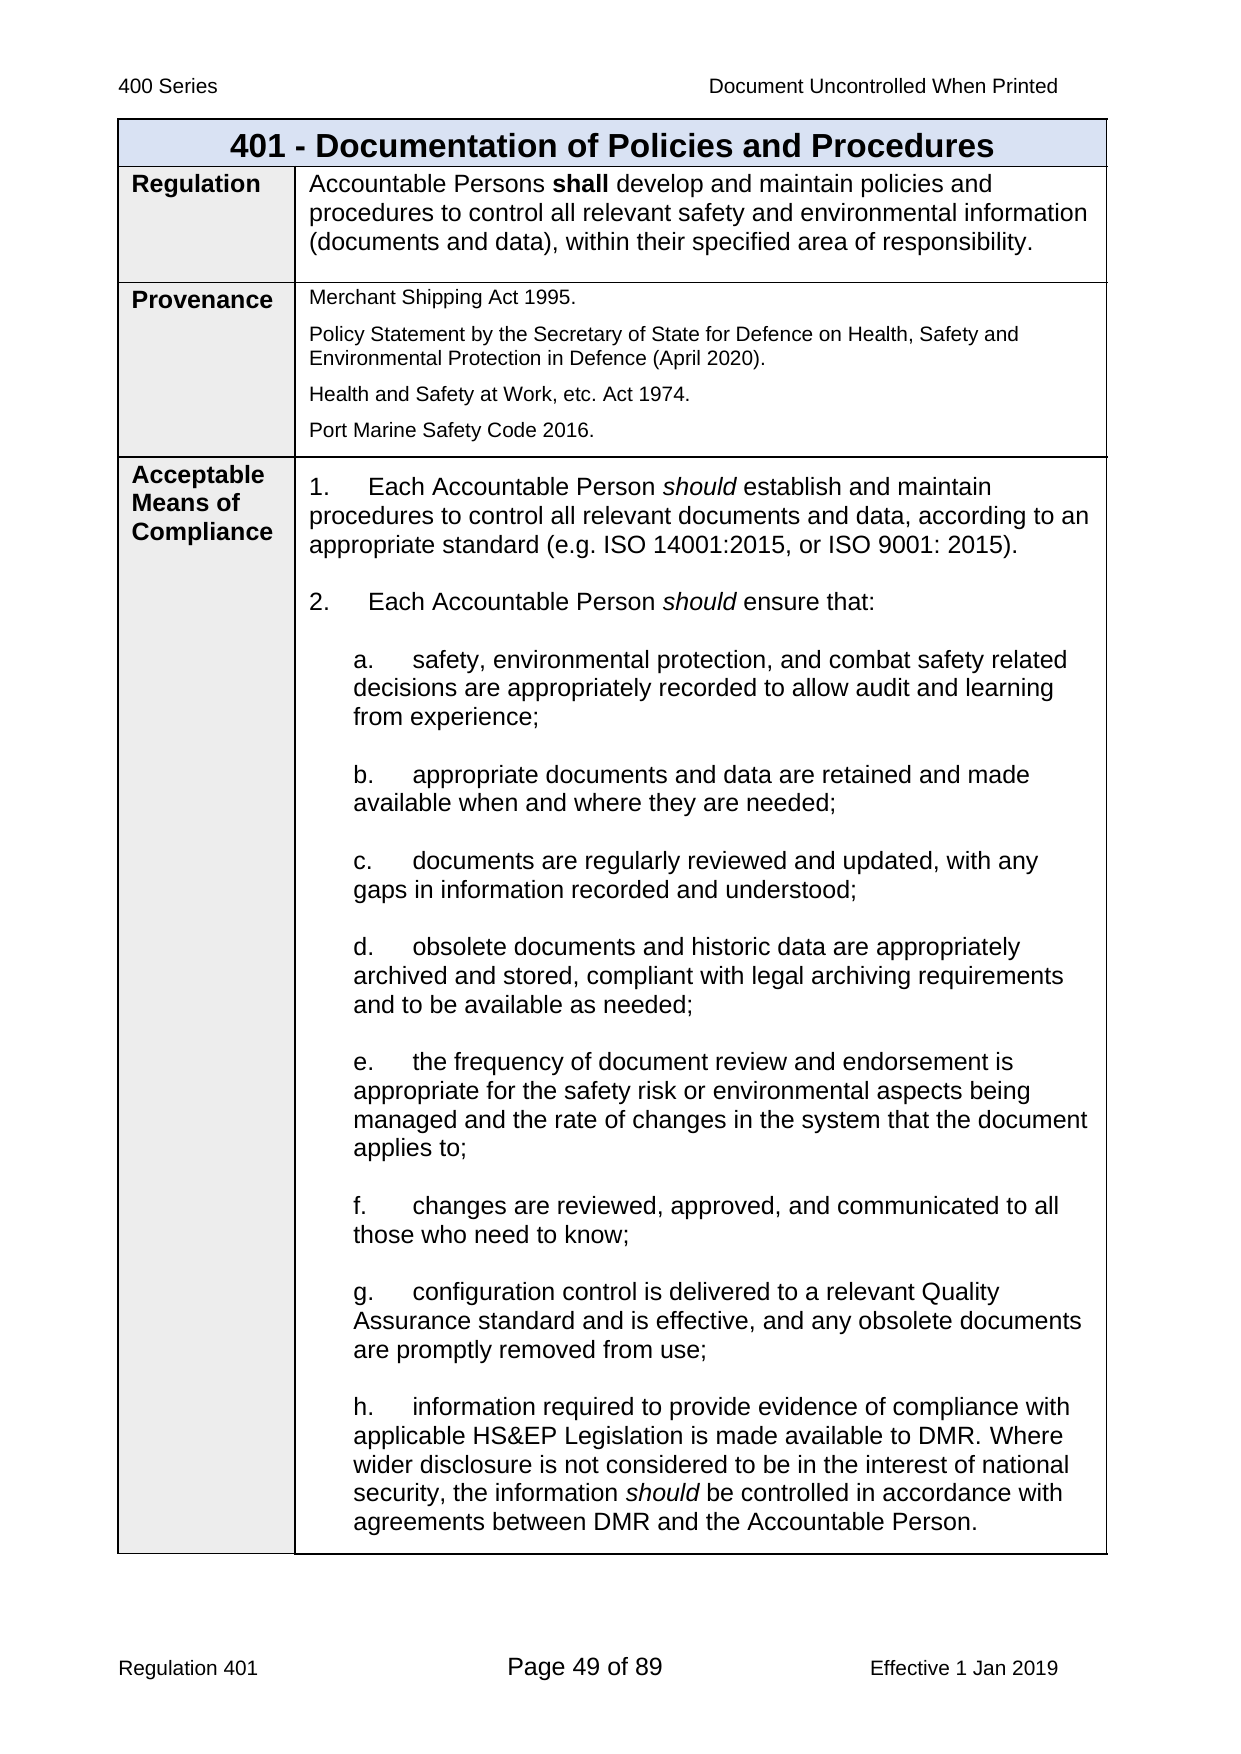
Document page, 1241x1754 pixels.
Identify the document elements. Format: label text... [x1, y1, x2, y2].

table_cell Merchant Shipping Act 1995. Policy Statement by the Secretary of State for Defence on Health, Safety and Environmental Protection in Defence (April 2020). Health and Safety at Work, etc. Act 1974. Port Marine Safety Code 2016. [296, 283, 1106, 456]
table_cell Accountable Persons shall develop and maintain policies and procedures to control all relevant safety and environmental information (documents and data), within their specified area of responsibility. [296, 167, 1106, 282]
table_cell Acceptable Means of Compliance [119, 458, 294, 1553]
table_cell Provenance [119, 283, 294, 456]
table_header 401 - Documentation of Policies and Procedures [119, 120, 1106, 166]
table_cell Each Accountable Person should establish and maintain procedures to control all relevant documents and data, according to an appropriate standard (e.g. ISO 14001:2015, or ISO 9001: 2015). Each Accountable Person should ensure that: safety, environmental protection, and combat safety related decisions are appropriately recorded to allow audit and learning from experience; appropriate documents and data are retained and made available when and where they are needed; documents are regularly reviewed and updated, with any gaps in information recorded and understood; obsolete documents and historic data are appropriately archived and stored, compliant with legal archiving requirements and to be available as needed; the frequency of document review and endorsement is appropriate for the safety risk or environmental aspects being managed and the rate of changes in the system that the document applies to; changes are reviewed, approved, and communicated to all those who need to know; configuration control is delivered to a relevant Quality Assurance standard and is effective, and any obsolete documents are promptly removed from use; information required to provide evidence of compliance with applicable HS&EP Legislation is made available to DMR. Where wider disclosure is not considered to be in the interest of national security, the information should be controlled in accordance with agreements between DMR and the Accountable Person. [296, 458, 1106, 1553]
table_cell Regulation [119, 167, 294, 282]
